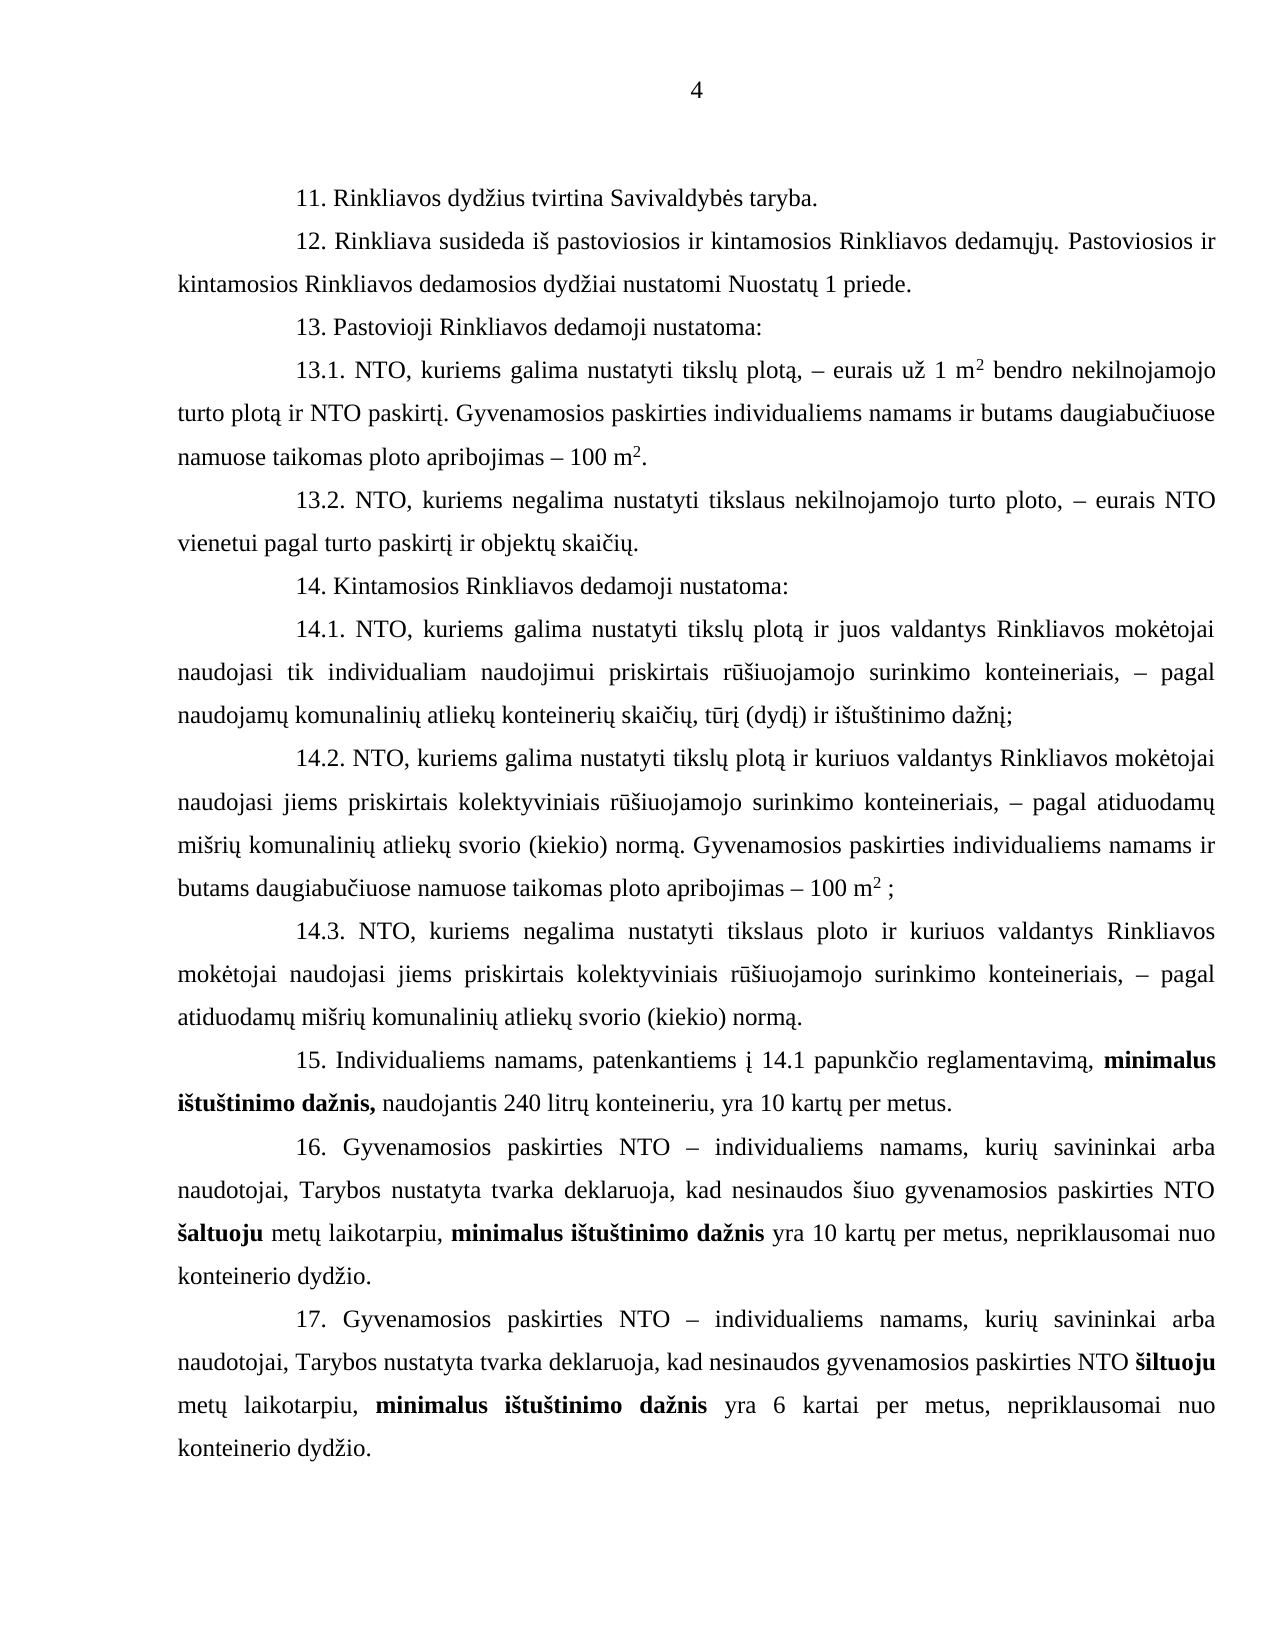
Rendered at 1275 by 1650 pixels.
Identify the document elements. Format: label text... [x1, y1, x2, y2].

text 16. Gyvenamosios paskirties NTO – individualiems namams, kurių savininkai arba naudotojai, Tarybos nustatyta tvarka deklaruoja, kad nesinaudos šiuo gyvenamosios paskirties NTO šaltuoju metų laikotarpiu, minimalus ištuštinimo dažnis yra 10 kartų per metus, nepriklausomai nuo konteinerio dydžio. [177, 1132, 1216, 1290]
text 14.3. NTO, kuriems negalima nustatyti tikslaus ploto ir kuriuos valdantys Rinkliavos mokėtojai naudojasi jiems priskirtais kolektyviniais rūšiuojamojo surinkimo konteineriais, – pagal atiduodamų mišrių komunalinių atliekų svorio (kiekio) normą. [177, 916, 1216, 1031]
text 13. Pastovioji Rinkliavos dedamoji nustatoma: [177, 312, 1216, 341]
text 12. Rinkliava susideda iš pastoviosios ir kintamosios Rinkliavos dedamųjų. Pastoviosios ir kintamosios Rinkliavos dedamosios dydžiai nustatomi Nuostatų 1 priede. [177, 226, 1216, 298]
text 11. Rinkliavos dydžius tvirtina Savivaldybės taryba. [177, 183, 1216, 212]
text 14.2. NTO, kuriems galima nustatyti tikslų plotą ir kuriuos valdantys Rinkliavos mokėtojai naudojasi jiems priskirtais kolektyviniais rūšiuojamojo surinkimo konteineriais, – pagal atiduodamų mišrių komunalinių atliekų svorio (kiekio) normą. Gyvenamosios paskirties individualiems namams ir butams daugiabučiuose namuose taikomas ploto apribojimas – 100 m2 ; [177, 743, 1216, 902]
text 13.2. NTO, kuriems negalima nustatyti tikslaus nekilnojamojo turto ploto, – eurais NTO vienetui pagal turto paskirtį ir objektų skaičių. [177, 485, 1216, 557]
text 15. Individualiems namams, patenkantiems į 14.1 papunkčio reglamentavimą, minimalus ištuštinimo dažnis, naudojantis 240 litrų konteineriu, yra 10 kartų per metus. [177, 1045, 1216, 1117]
text 14. Kintamosios Rinkliavos dedamoji nustatoma: [177, 571, 1216, 600]
text 17. Gyvenamosios paskirties NTO – individualiems namams, kurių savininkai arba naudotojai, Tarybos nustatyta tvarka deklaruoja, kad nesinaudos gyvenamosios paskirties NTO šiltuoju metų laikotarpiu, minimalus ištuštinimo dažnis yra 6 kartai per metus, nepriklausomai nuo konteinerio dydžio. [177, 1304, 1216, 1462]
text 13.1. NTO, kuriems galima nustatyti tikslų plotą, – eurais už 1 m2 bendro nekilnojamojo turto plotą ir NTO paskirtį. Gyvenamosios paskirties individualiems namams ir butams daugiabučiuose namuose taikomas ploto apribojimas – 100 m2. [177, 355, 1216, 470]
text 14.1. NTO, kuriems galima nustatyti tikslų plotą ir juos valdantys Rinkliavos mokėtojai naudojasi tik individualiam naudojimui priskirtais rūšiuojamojo surinkimo konteineriais, – pagal naudojamų komunalinių atliekų konteinerių skaičių, tūrį (dydį) ir ištuštinimo dažnį; [177, 614, 1216, 729]
